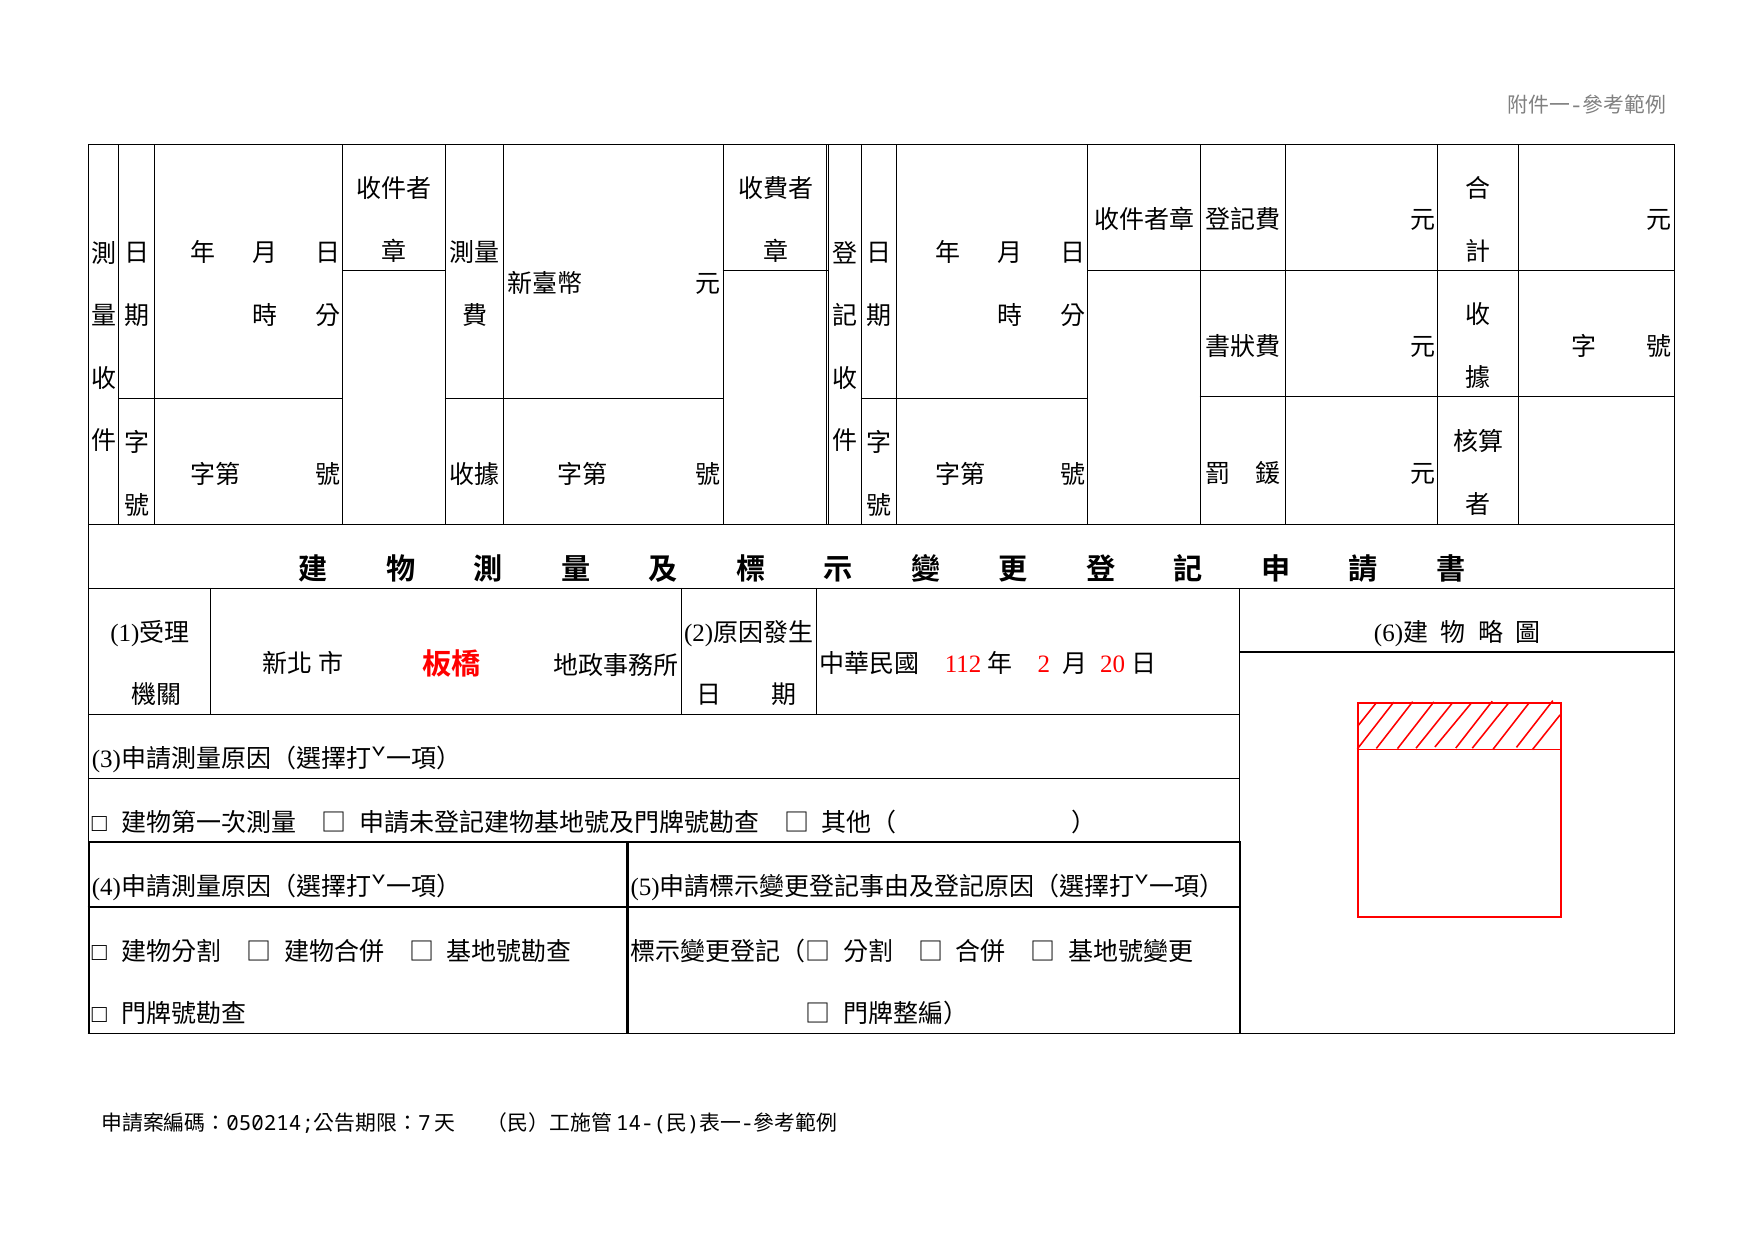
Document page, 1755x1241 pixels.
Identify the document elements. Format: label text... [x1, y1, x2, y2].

table_cell 字第 號 [155, 399, 342, 524]
table_header 登記收件 [829, 145, 861, 524]
table_header 元 [1519, 145, 1674, 270]
table_cell [343, 271, 445, 524]
table_header 年 月 日 時 分 [897, 145, 1087, 398]
table_header 年 月 日 時 分 [155, 145, 342, 398]
table_header 測量收件 [89, 145, 118, 524]
table_header 合 計 [1438, 145, 1518, 270]
table_cell 字 號 [1519, 271, 1674, 396]
table_cell (6)建 物 略 圖 [1240, 589, 1674, 651]
table_header 收費者章 [724, 145, 826, 270]
table_cell 收 據 [1438, 271, 1518, 396]
table_cell □ 建物第一次測量 □ 申請未登記建物基地號及門牌號勘查 □ 其他（ ） [89, 779, 1239, 841]
table_header 日期 [862, 145, 896, 398]
table_header 元 [1286, 145, 1437, 270]
table_cell □ 建物分割 □ 建物合併 □ 基地號勘查 □ 門牌號勘查 [90, 908, 626, 1033]
table_cell 字第 號 [504, 399, 723, 524]
table_cell (4)申請測量原因（選擇打ˇ一項） [90, 843, 626, 906]
table_cell [1519, 397, 1674, 524]
table_cell 字號 [119, 399, 154, 524]
table_cell (1)受理 機關 [89, 589, 210, 714]
table_cell (5)申請標示變更登記事由及登記原因（選擇打ˇ一項） [629, 843, 1239, 906]
table_cell [1088, 271, 1200, 524]
table_header 日期 [119, 145, 154, 398]
table_cell 元 [1286, 271, 1437, 396]
table_header 新臺幣 元 [504, 145, 723, 398]
table_header 測量費 [446, 145, 503, 398]
table_cell 中華民國 112 年 2 月 20 日 [817, 589, 1239, 714]
table_cell 市 [316, 589, 351, 714]
table_cell 標示變更登記（□ 分割 □ 合併 □ 基地號變更 □ 門牌整編） [629, 908, 1239, 1033]
table_cell 板橋 地政事務所 [351, 589, 681, 714]
table_cell (3)申請測量原因（選擇打ˇ一項） [89, 715, 1239, 777]
table_header 登記費 [1201, 145, 1285, 270]
table_cell 新北 [211, 589, 316, 714]
table_cell 核算者 [1438, 397, 1518, 524]
table_cell [724, 271, 826, 524]
table_cell 收據 [446, 399, 503, 524]
table_cell (2)原因發生 日 期 [682, 589, 816, 714]
table_cell 元 [1286, 397, 1437, 524]
table_cell 建 物 測 量 及 標 示 變 更 登 記 申 請 書 [89, 525, 1674, 588]
table_header 收件者章 [343, 145, 445, 270]
table_cell 罰 鍰 [1201, 397, 1285, 524]
table_cell 字第 號 [897, 399, 1087, 524]
table_cell 字號 [862, 399, 896, 524]
table_header 收件者章 [1088, 145, 1200, 270]
table_cell [1240, 653, 1674, 1033]
table_cell 書狀費 [1201, 271, 1285, 396]
